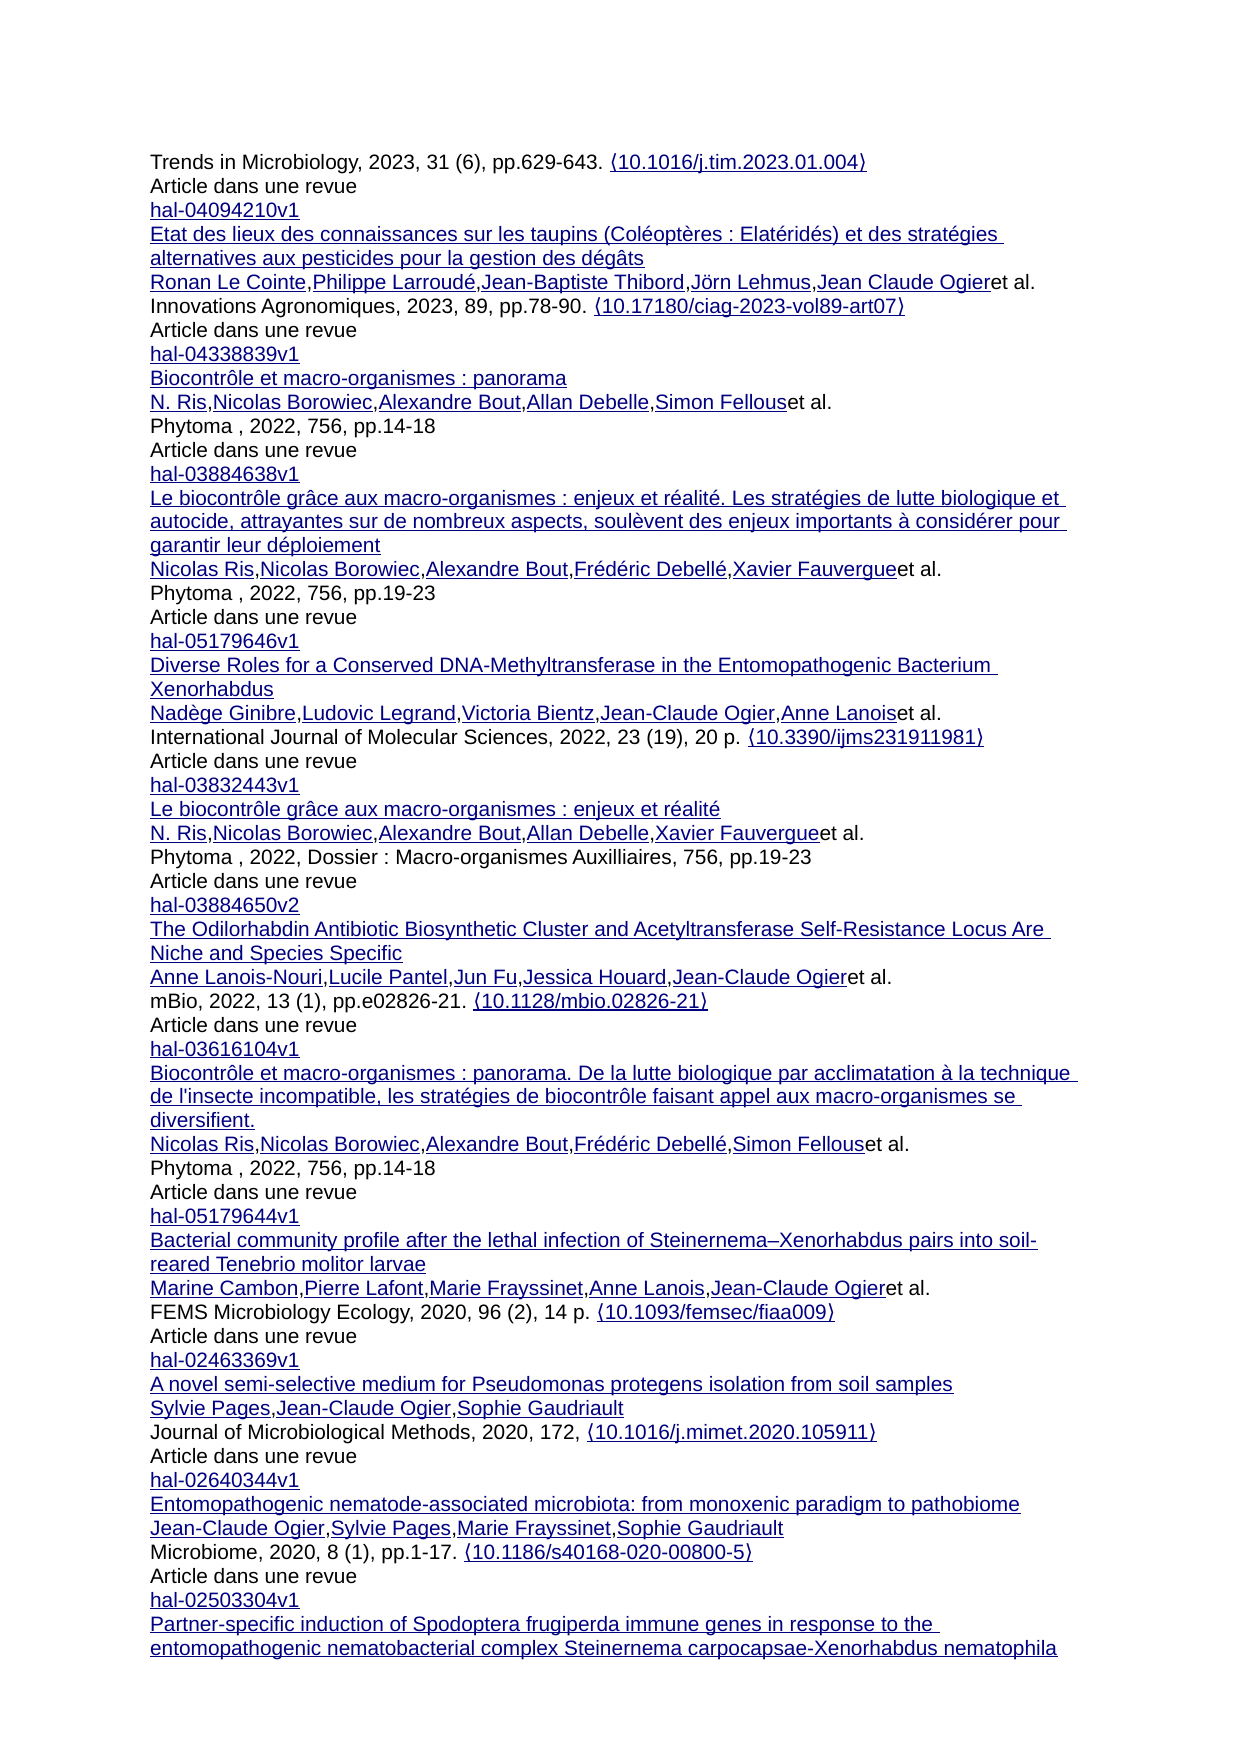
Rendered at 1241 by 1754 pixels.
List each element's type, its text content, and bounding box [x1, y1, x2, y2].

table_cell Etat des lieux des connaissances sur les taupins (Coléoptères : Elatéridés) et des stratégies alternatives aux pesticides pour la gestion des dégâts Ronan Le Cointe,Philippe Larroudé,Jean-Baptiste Thibord,Jörn Lehmus,Jean Claude Ogieret al. Innovations Agronomiques, 2023, 89, pp.78-90. ⟨10.17180/ciag-2023-vol89-art07⟩ Article dans une revue hal-04338839v1 [150, 222, 1090, 366]
table_cell Biocontrôle et macro-organismes : panorama N. Ris,Nicolas Borowiec,Alexandre Bout,Allan Debelle,Simon Fellouset al. Phytoma , 2022, 756, pp.14-18 Article dans une revue hal-03884638v1 [150, 366, 1090, 485]
table_cell The Odilorhabdin Antibiotic Biosynthetic Cluster and Acetyltransferase Self-Resistance Locus Are Niche and Species Specific Anne Lanois-Nouri,Lucile Pantel,Jun Fu,Jessica Houard,Jean-Claude Ogieret al. mBio, 2022, 13 (1), pp.e02826-21. ⟨10.1128/mbio.02826-21⟩ Article dans une revue hal-03616104v1 [150, 917, 1090, 1060]
table_cell Bacterial community profile after the lethal infection of Steinernema–Xenorhabdus pairs into soil-reared Tenebrio molitor larvae Marine Cambon,Pierre Lafont,Marie Frayssinet,Anne Lanois,Jean-Claude Ogieret al. FEMS Microbiology Ecology, 2020, 96 (2), 14 p. ⟨10.1093/femsec/fiaa009⟩ Article dans une revue hal-02463369v1 [150, 1228, 1090, 1372]
table_cell A novel semi-selective medium for Pseudomonas protegens isolation from soil samples Sylvie Pages,Jean-Claude Ogier,Sophie Gaudriault Journal of Microbiological Methods, 2020, 172, ⟨10.1016/j.mimet.2020.105911⟩ Article dans une revue hal-02640344v1 [150, 1372, 1090, 1492]
table_cell Partner-specific induction of Spodoptera frugiperda immune genes in response to the entomopathogenic nematobacterial complex Steinernema carpocapsae-Xenorhabdus nematophila [150, 1611, 1090, 1659]
table_cell Trends in Microbiology, 2023, 31 (6), pp.629-643. ⟨10.1016/j.tim.2023.01.004⟩ Article dans une revue hal-04094210v1 [150, 150, 1090, 222]
table_cell Diverse Roles for a Conserved DNA-Methyltransferase in the Entomopathogenic Bacterium Xenorhabdus Nadège Ginibre,Ludovic Legrand,Victoria Bientz,Jean-Claude Ogier,Anne Lanoiset al. International Journal of Molecular Sciences, 2022, 23 (19), 20 p. ⟨10.3390/ijms231911981⟩ Article dans une revue hal-03832443v1 [150, 653, 1090, 797]
table_cell Biocontrôle et macro-organismes : panorama. De la lutte biologique par acclimatation à la technique de l'insecte incompatible, les stratégies de biocontrôle faisant appel aux macro-organismes se diversifient. Nicolas Ris,Nicolas Borowiec,Alexandre Bout,Frédéric Debellé,Simon Fellouset al. Phytoma , 2022, 756, pp.14-18 Article dans une revue hal-05179644v1 [150, 1060, 1090, 1228]
table_cell Entomopathogenic nematode-associated microbiota: from monoxenic paradigm to pathobiome Jean-Claude Ogier,Sylvie Pages,Marie Frayssinet,Sophie Gaudriault Microbiome, 2020, 8 (1), pp.1-17. ⟨10.1186/s40168-020-00800-5⟩ Article dans une revue hal-02503304v1 [150, 1492, 1090, 1611]
table_cell Le biocontrôle grâce aux macro-organismes : enjeux et réalité N. Ris,Nicolas Borowiec,Alexandre Bout,Allan Debelle,Xavier Fauvergueet al. Phytoma , 2022, Dossier : Macro-organismes Auxilliaires, 756, pp.19-23 Article dans une revue hal-03884650v2 [150, 797, 1090, 917]
table_cell Le biocontrôle grâce aux macro-organismes : enjeux et réalité. Les stratégies de lutte biologique et autocide, attrayantes sur de nombreux aspects, soulèvent des enjeux importants à considérer pour garantir leur déploiement Nicolas Ris,Nicolas Borowiec,Alexandre Bout,Frédéric Debellé,Xavier Fauvergueet al. Phytoma , 2022, 756, pp.19-23 Article dans une revue hal-05179646v1 [150, 485, 1090, 653]
